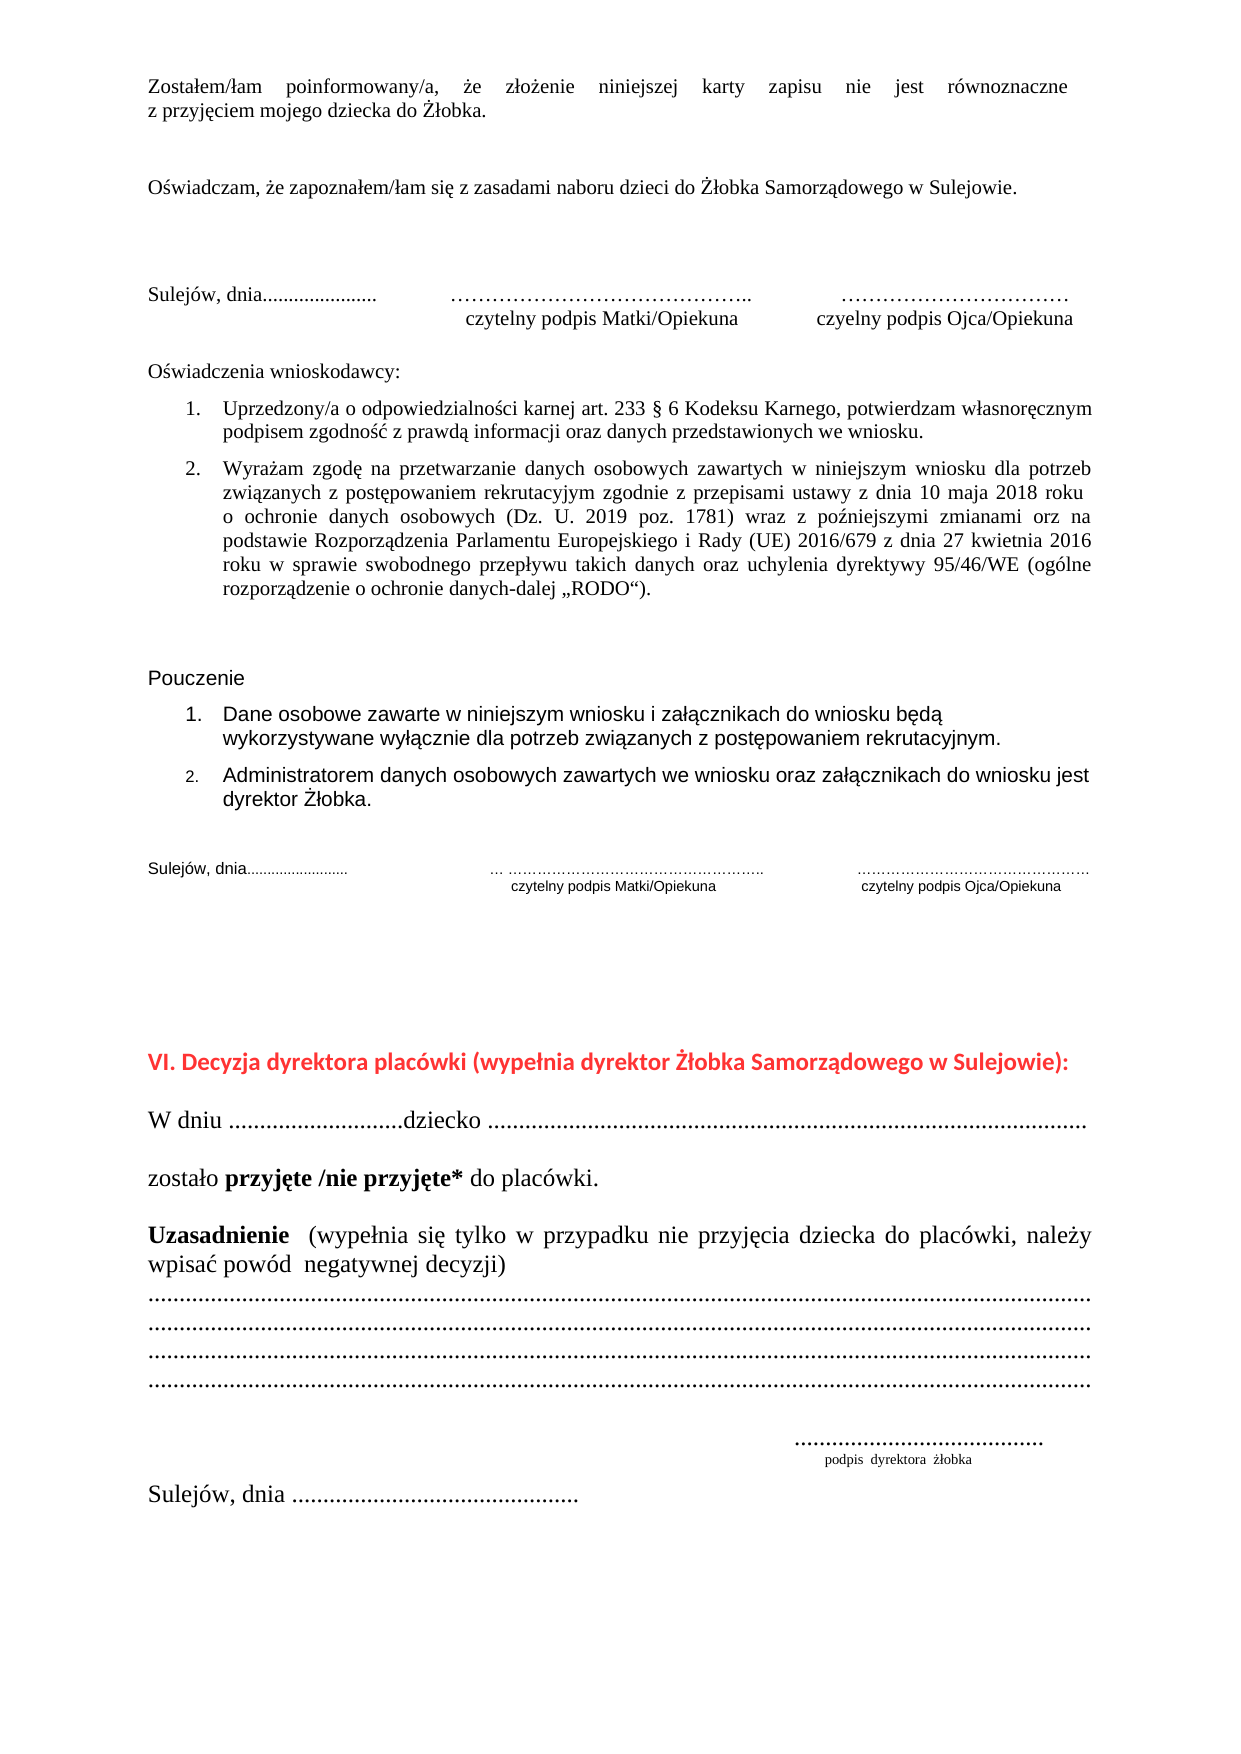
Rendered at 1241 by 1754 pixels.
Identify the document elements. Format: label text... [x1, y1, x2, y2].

text Oświadczam, że zapoznałem/łam się z zasadami naboru dzieci do Żłobka Samorządowego w Sulejowie. [148, 175, 1093, 199]
text ........................................ [664, 1422, 1093, 1451]
text Zostałem/łam poinformowany/a, że złożenie niniejszej karty zapisu nie jest równoznaczne z przyjęciem mojego dziecka do Żłobka. [148, 74, 1093, 122]
text Oświadczenia wnioskodawcy: [148, 359, 1093, 383]
list Administratorem danych osobowych zawartych we wniosku oraz załącznikach do wniosku jest dyrektor Żłobka. [185, 763, 1093, 830]
list Uprzedzony/a o odpowiedzialności karnej art. 233 § 6 Kodeksu Karnego, potwierdzam własnoręcznym podpisem zgodność z prawdą informacji oraz danych przedstawionych we wniosku. [185, 395, 1093, 443]
text W dniu ............................dziecko ................................................................................................ [148, 1106, 1093, 1134]
text zostało przyjęte /nie przyjęte* do placówki. [148, 1163, 1093, 1192]
text VI. Decyzja dyrektora placówki (wypełnia dyrektor Żłobka Samorządowego w Sulejowie): [148, 1046, 1093, 1077]
list Wyrażam zgodę na przetwarzanie danych osobowych zawartych w niniejszym wniosku dla potrzeb związanych z postępowaniem rekrutacyjym zgodnie z przepisami ustawy z dnia 10 maja 2018 roku o ochronie danych osobowych (Dz. U. 2019 poz. 1781) wraz z poźniejszymi zmianami orz na podstawie Rozporządzenia Parlamentu Europejskiego i Rady (UE) 2016/679 z dnia 27 kwietnia 2016 roku w sprawie swobodnego przepływu takich danych oraz uchylenia dyrektywy 95/46/WE (ogólne rozporządzenie o ochronie danych-dalej „RODO“). [185, 456, 1093, 600]
text Sulejów, dnia .............................................. [148, 1479, 1093, 1508]
text ............................................................................................................................................................................................................................................................................................................................................................................................................................................................................................................................................................................................................................ [148, 1278, 1093, 1422]
text Sulejów, dnia...................... …………………………………….. …………………………… czytelny podpis Matki/Opiekuna czyelny podpis Ojca/Opiekuna [148, 282, 1093, 330]
text podpis dyrektora żłobka [148, 1451, 1093, 1479]
text Uzasadnienie (wypełnia się tylko w przypadku nie przyjęcia dziecka do placówki, należy wpisać powód negatywnej decyzji) [148, 1221, 1093, 1278]
text Sulejów, dnia......................... … …………………………………………….. ………………………………………… czytelny podpis Matki/Opiekuna czytelny podpis Ojca/Opiekuna [148, 859, 1093, 895]
list Dane osobowe zawarte w niniejszym wniosku i załącznikach do wniosku będą wykorzystywane wyłącznie dla potrzeb związanych z postępowaniem rekrutacyjnym. [185, 702, 1093, 750]
text Pouczenie [148, 666, 1093, 690]
